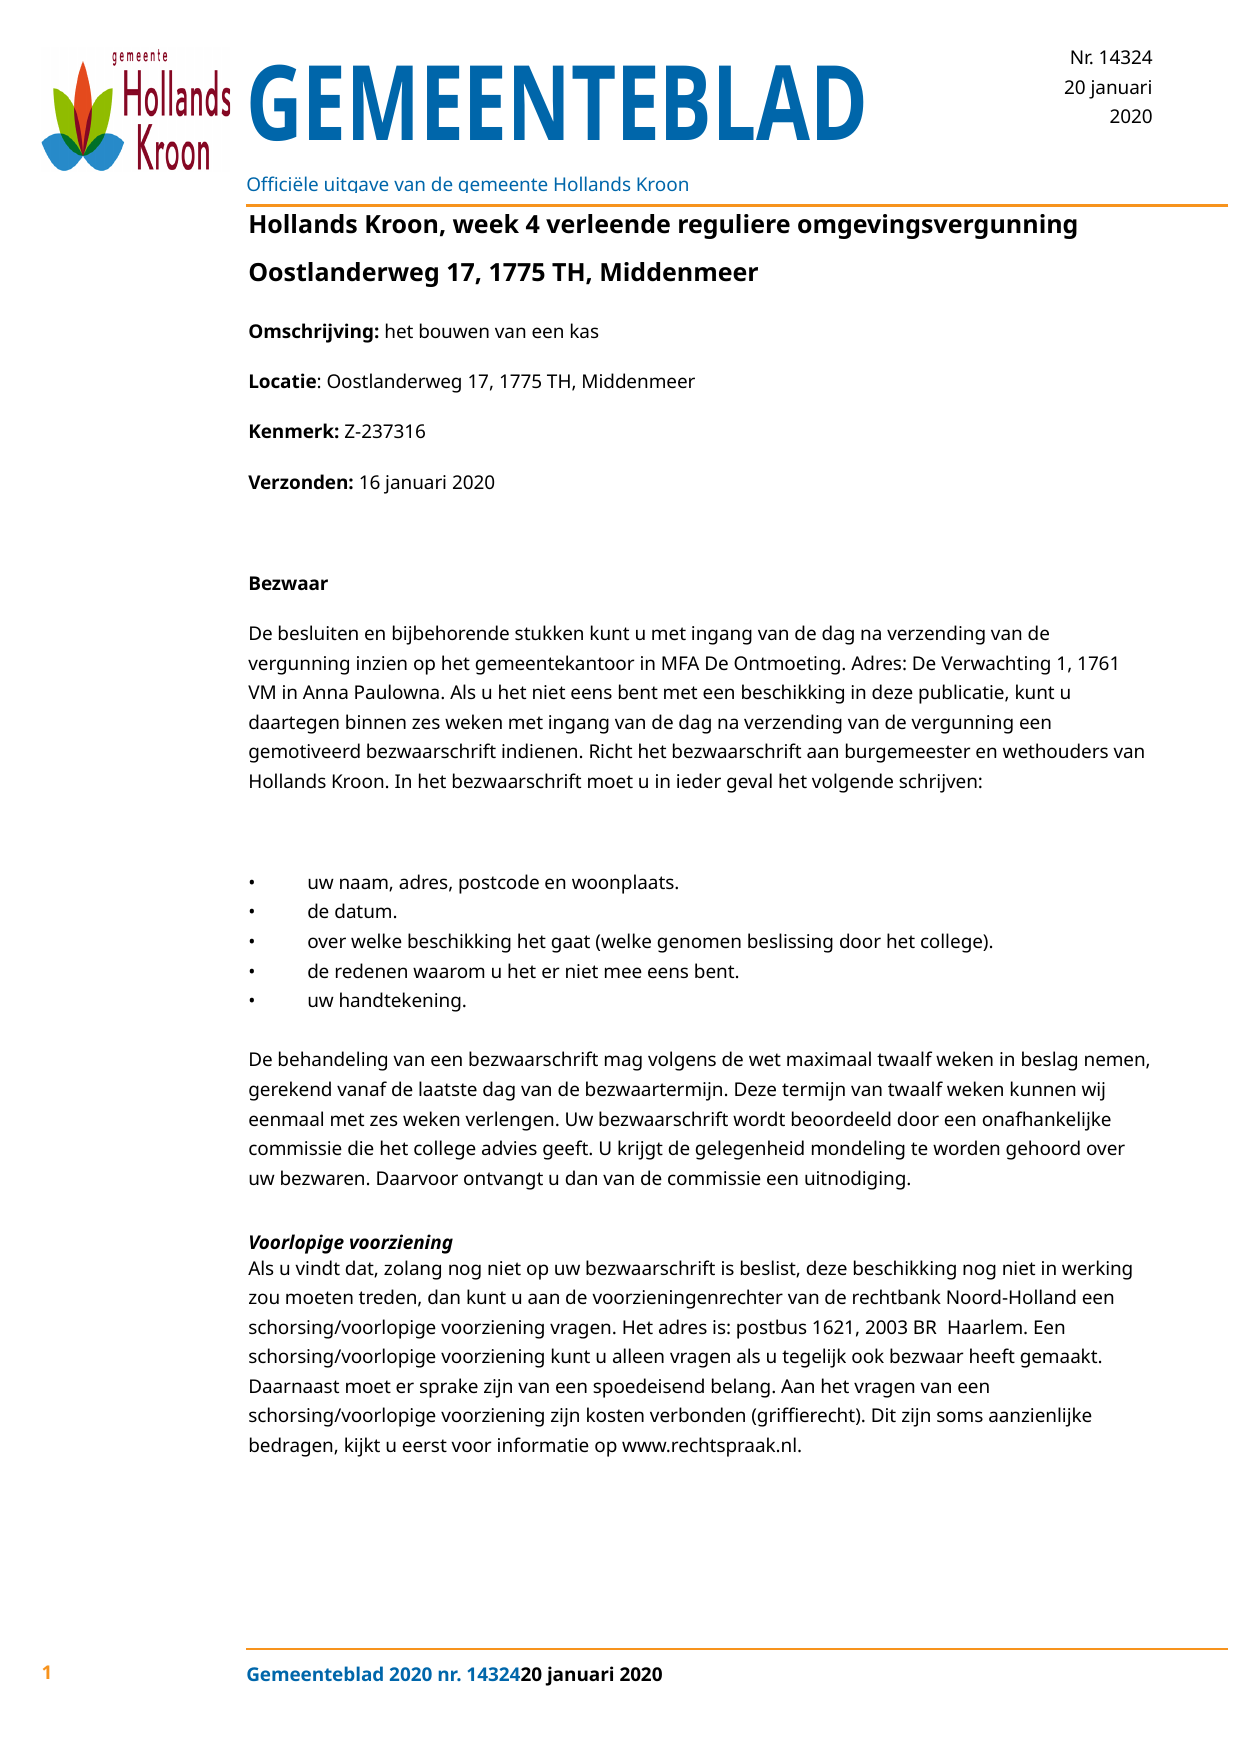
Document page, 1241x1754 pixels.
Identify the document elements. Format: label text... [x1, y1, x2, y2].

text De behandeling van een bezwaarschrift mag volgens de wet maximaal twaalf weken in beslag nemen, gerekend vanaf de laatste dag van de bezwaartermijn. Deze termijn van twaalf weken kunnen wij eenmaal met zes weken verlengen. Uw bezwaarschrift wordt beoordeeld door een onafhankelijke commissie die het college advies geeft. U krijgt de gelegenheid mondeling te worden gehoord over uw bezwaren. Daarvoor ontvangt u dan van de commissie een uitnodiging. [248, 1047, 1152, 1191]
text Verzonden: 16 januari 2020 [248, 469, 1152, 495]
list over welke beschikking het gaat (welke genomen beslissing door het college). [248, 928, 1152, 954]
list uw handtekening. [248, 987, 1152, 1013]
text Bezwaar [248, 570, 1152, 596]
text Als u vindt dat, zolang nog niet op uw bezwaarschrift is beslist, deze beschikking nog niet in werking zou moeten treden, dan kunt u aan de voorzieningenrechter van de rechtbank Noord-Holland een schorsing/voorlopige voorziening vragen. Het adres is: postbus 1621, 2003 BR Haarlem. Een schorsing/voorlopige voorziening kunt u alleen vragen als u tegelijk ook bezwaar heeft gemaakt. Daarnaast moet er sprake zijn van een spoedeisend belang. Aan het vragen van een schorsing/voorlopige voorziening zijn kosten verbonden (griffierecht). Dit zijn soms aanzienlijke bedragen, kijkt u eerst voor informatie op www.rechtspraak.nl. [248, 1255, 1152, 1458]
list de datum. [248, 899, 1152, 924]
list de redenen waarom u het er niet mee eens bent. [248, 958, 1152, 984]
text Voorlopige voorziening [248, 1229, 1152, 1255]
picture [41, 47, 231, 172]
text Locatie: Oostlanderweg 17, 1775 TH, Middenmeer [248, 368, 1152, 394]
list uw naam, adres, postcode en woonplaats. [248, 869, 1152, 895]
text Omschrijving: het bouwen van een kas [248, 318, 1152, 344]
text De besluiten en bijbehorende stukken kunt u met ingang van de dag na verzending van de vergunning inzien op het gemeentekantoor in MFA De Ontmoeting. Adres: De Verwachting 1, 1761 VM in Anna Paulowna. Als u het niet eens bent met een beschikking in deze publicatie, kunt u daartegen binnen zes weken met ingang van de dag na verzending van de vergunning een gemotiveerd bezwaarschrift indienen. Richt het bezwaarschrift aan burgemeester en wethouders van Hollands Kroon. In het bezwaarschrift moet u in ieder geval het volgende schrijven: [248, 620, 1152, 794]
text Kenmerk: Z-237316 [248, 419, 1152, 444]
text Hollands Kroon, week 4 verleende reguliere omgevingsvergunning Oostlanderweg 17, 1775 TH, Middenmeer [248, 207, 1152, 288]
